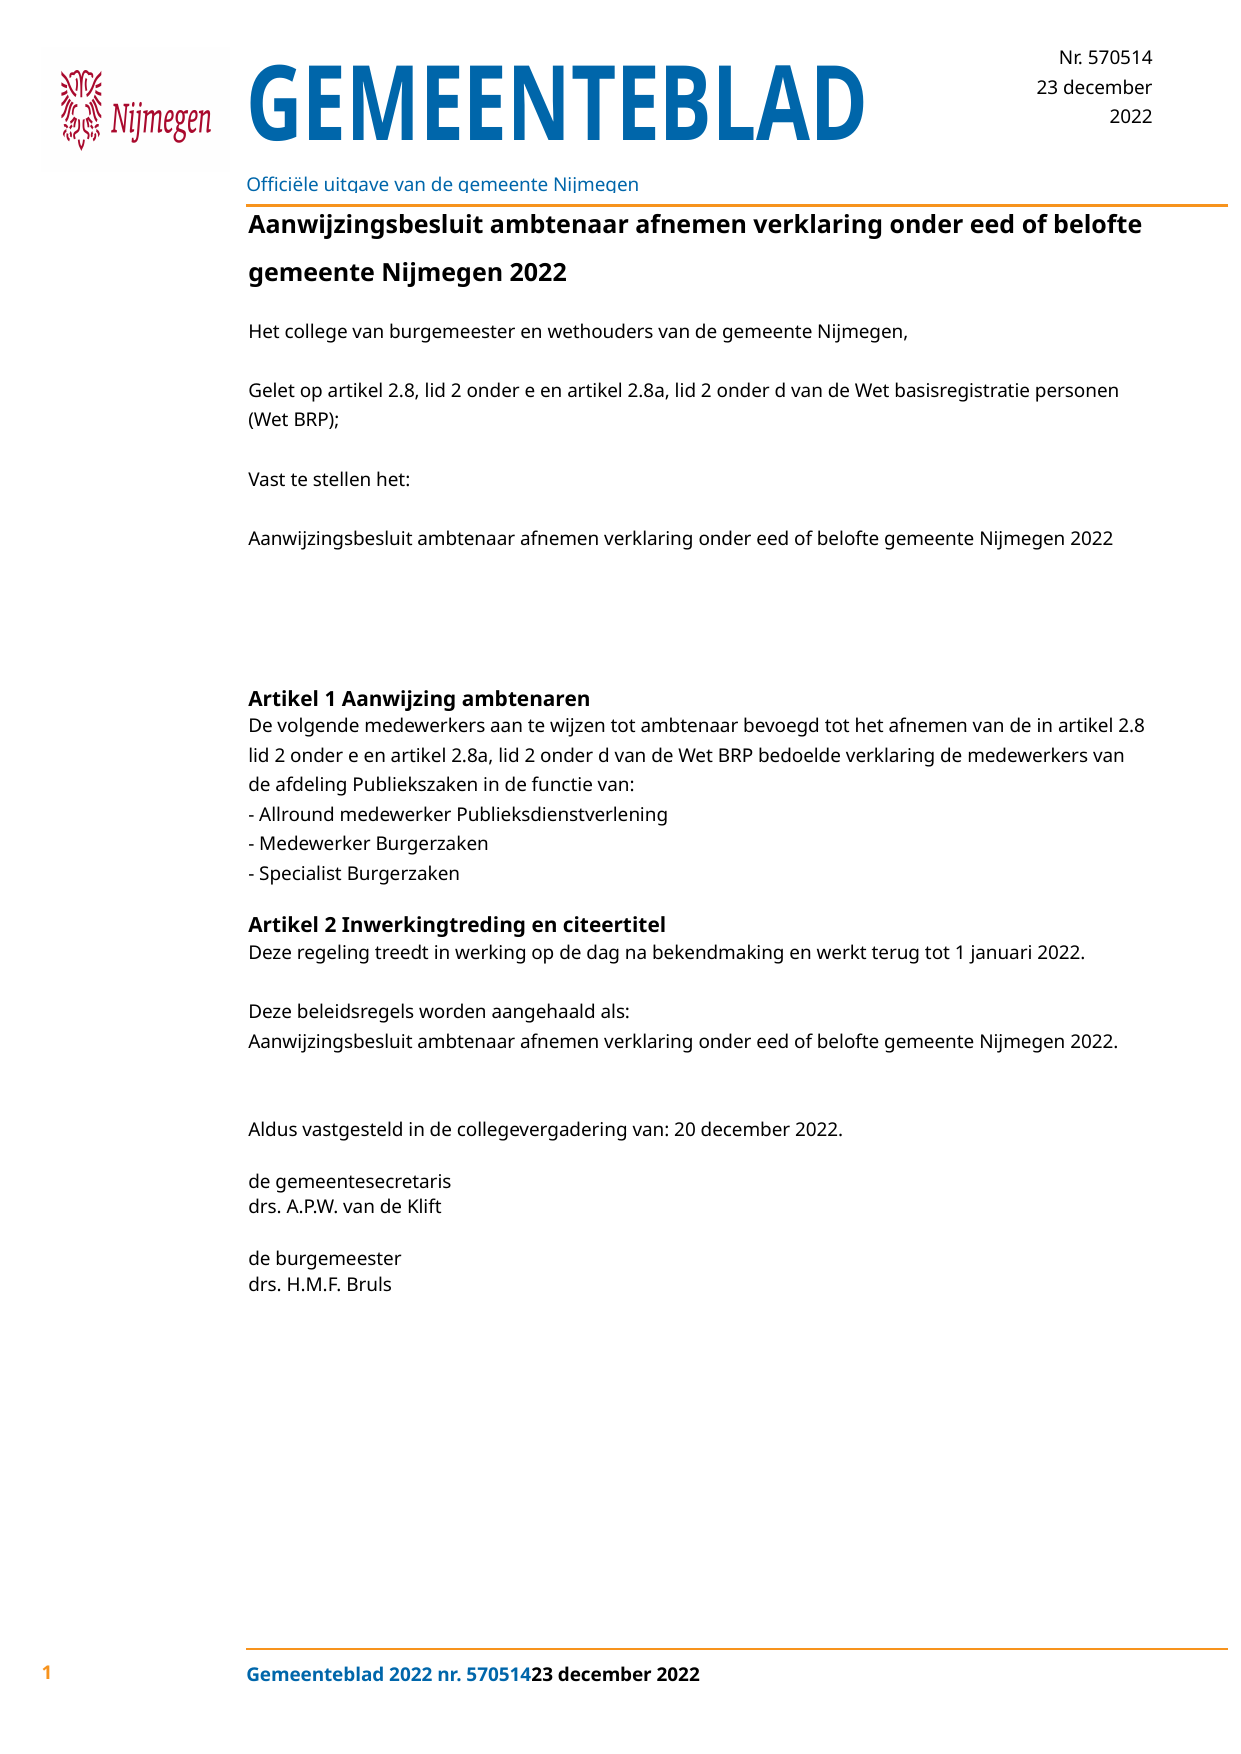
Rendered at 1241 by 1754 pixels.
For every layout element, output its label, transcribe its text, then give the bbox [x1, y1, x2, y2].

text Artikel 1 Aanwijzing ambtenaren [248, 684, 1152, 712]
text - Medewerker Burgerzaken [248, 831, 1152, 856]
text Het college van burgemeester en wethouders van de gemeente Nijmegen, [248, 318, 1152, 344]
text drs. A.P.W. van de Klift [248, 1194, 1152, 1219]
text Aanwijzingsbesluit ambtenaar afnemen verklaring onder eed of belofte gemeente Nijmegen 2022 [248, 207, 1152, 288]
text De volgende medewerkers aan te wijzen tot ambtenaar bevoegd tot het afnemen van de in artikel 2.8 lid 2 onder e en artikel 2.8a, lid 2 onder d van de Wet BRP bedoelde verklaring de medewerkers van de afdeling Publiekszaken in de functie van: [248, 712, 1152, 797]
text Artikel 2 Inwerkingtreding en citeertitel [248, 911, 1152, 939]
text - Allround medewerker Publieksdienstverlening [248, 801, 1152, 827]
text Aanwijzingsbesluit ambtenaar afnemen verklaring onder eed of belofte gemeente Nijmegen 2022 [248, 525, 1152, 551]
text Aldus vastgesteld in de collegevergadering van: 20 december 2022. [248, 1117, 1152, 1142]
text Vast te stellen het: [248, 466, 1152, 492]
picture [41, 47, 231, 172]
text de gemeentesecretaris [248, 1168, 1152, 1194]
text Deze beleidsregels worden aangehaald als: [248, 998, 1152, 1024]
text Deze regeling treedt in werking op de dag na bekendmaking en werkt terug tot 1 januari 2022. [248, 939, 1152, 965]
text Aanwijzingsbesluit ambtenaar afnemen verklaring onder eed of belofte gemeente Nijmegen 2022. [248, 1028, 1152, 1053]
text - Specialist Burgerzaken [248, 860, 1152, 886]
text Gelet op artikel 2.8, lid 2 onder e en artikel 2.8a, lid 2 onder d van de Wet basisregistratie personen (Wet BRP); [248, 377, 1152, 432]
text de burgemeester [248, 1245, 1152, 1271]
text drs. H.M.F. Bruls [248, 1271, 1152, 1297]
